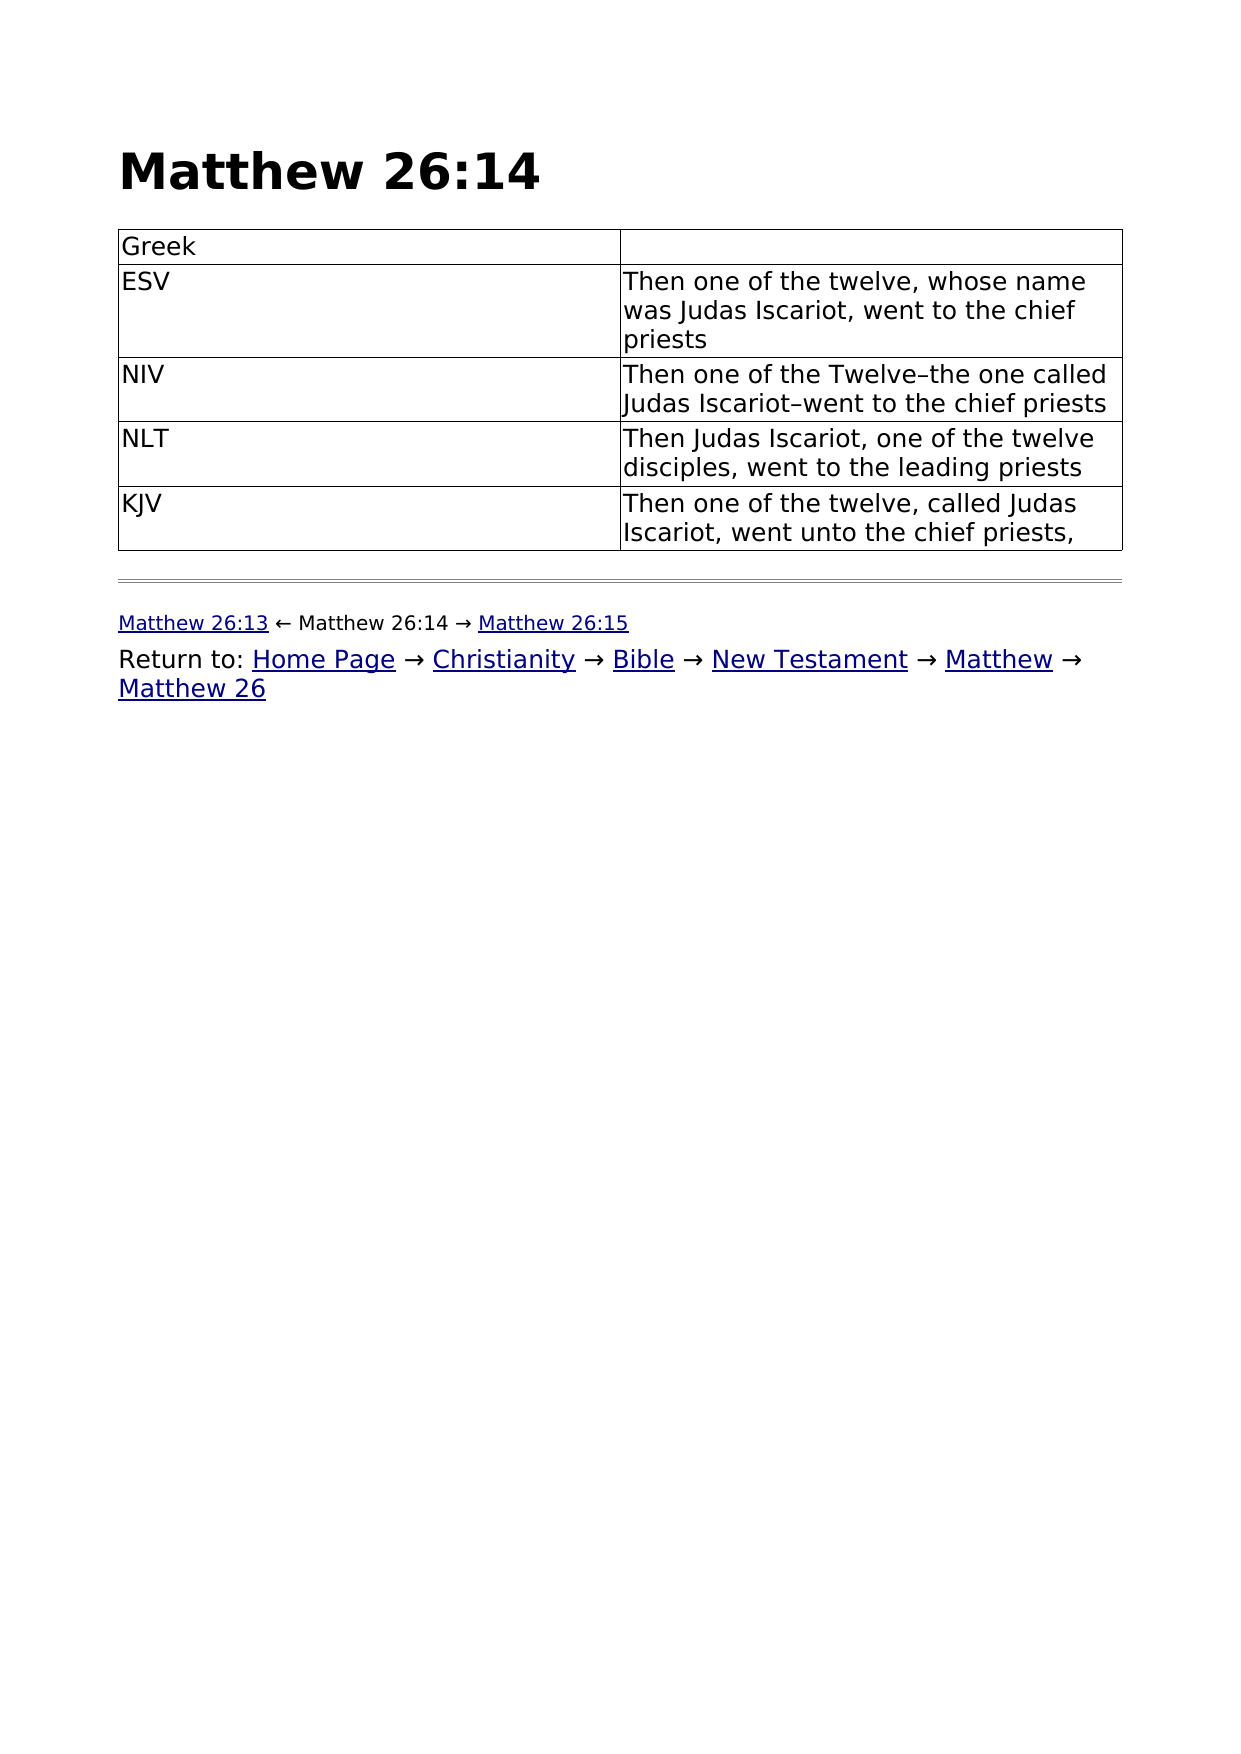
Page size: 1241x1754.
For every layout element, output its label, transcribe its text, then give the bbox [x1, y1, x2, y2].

table_cell Then Judas Iscariot, one of the twelve disciples, went to the leading priests [621, 422, 1122, 486]
table_cell Then one of the twelve, whose name was Judas Iscariot, went to the chief priests [621, 265, 1122, 357]
table_header [621, 230, 1122, 264]
subtitle Matthew 26:14 [118, 143, 1122, 201]
text Matthew 26:13 ← Matthew 26:14 → Matthew 26:15 [118, 611, 1122, 645]
table_cell Then one of the Twelve–the one called Judas Iscariot–went to the chief priests [621, 358, 1122, 421]
table_cell NLT [119, 422, 620, 486]
table_cell NIV [119, 358, 620, 421]
table_cell Then one of the twelve, called Judas Iscariot, went unto the chief priests, [621, 487, 1122, 550]
text Return to: Home Page → Christianity → Bible → New Testament → Matthew → Matthew 26 [118, 645, 1122, 704]
table_cell ESV [119, 265, 620, 357]
table_header Greek [119, 230, 620, 264]
table_cell KJV [119, 487, 620, 550]
